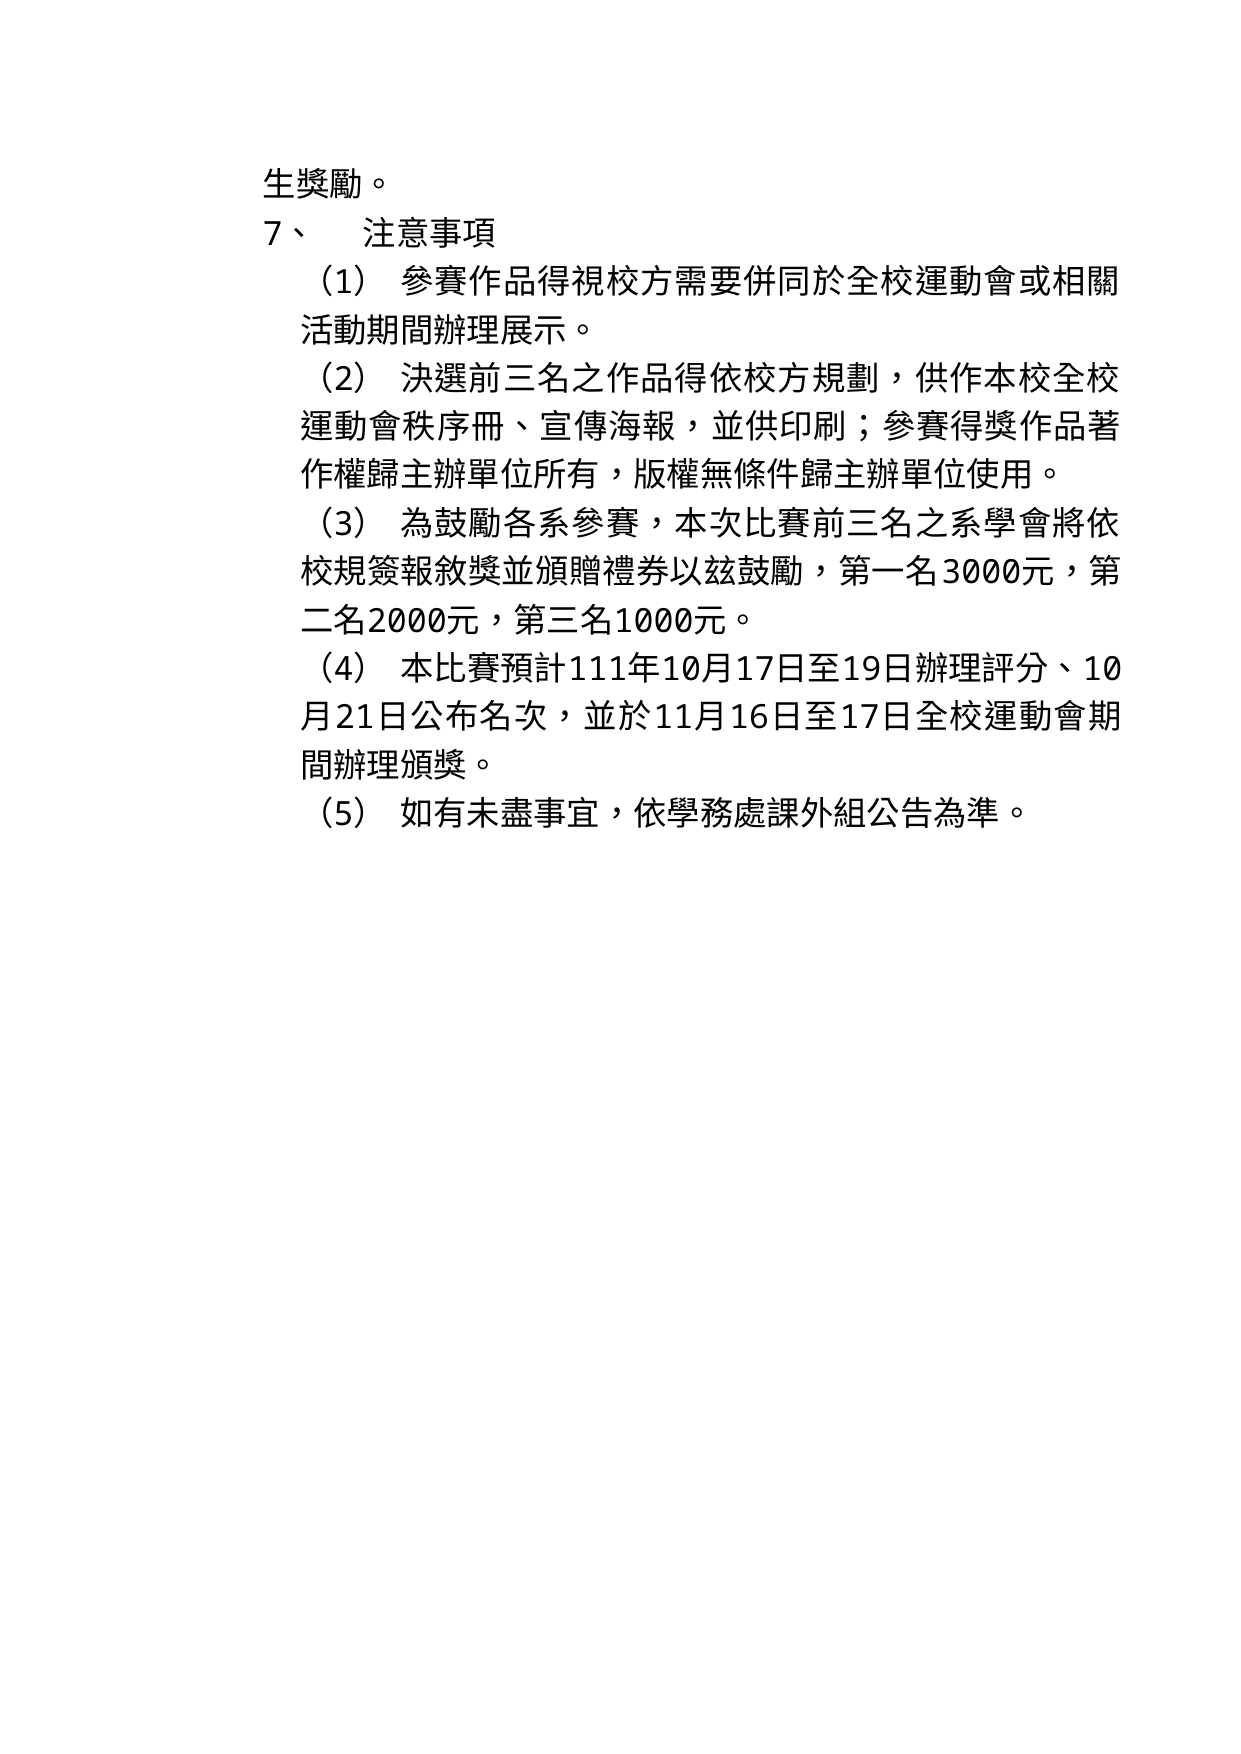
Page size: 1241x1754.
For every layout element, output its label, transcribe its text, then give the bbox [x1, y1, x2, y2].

list 為鼓勵各系參賽，本次比賽前三名之系學會將依校規簽報敘獎並頒贈禮券以玆鼓勵，第一名3000元，第二名2000元，第三名1000元。 [300, 496, 1122, 642]
list 如有未盡事宜，依學務處課外組公告為準。 [300, 787, 1122, 835]
list 注意事項 [262, 206, 1122, 255]
text 生獎勵。 [262, 158, 1122, 206]
list 本比賽預計111年10月17日至19日辦理評分、10月21日公布名次，並於11月16日至17日全校運動會期間辦理頒獎。 [300, 642, 1122, 787]
list 決選前三名之作品得依校方規劃，供作本校全校運動會秩序冊、宣傳海報，並供印刷；參賽得獎作品著作權歸主辦單位所有，版權無條件歸主辦單位使用。 [300, 352, 1122, 496]
list 參賽作品得視校方需要併同於全校運動會或相關活動期間辦理展示。 [300, 255, 1122, 352]
